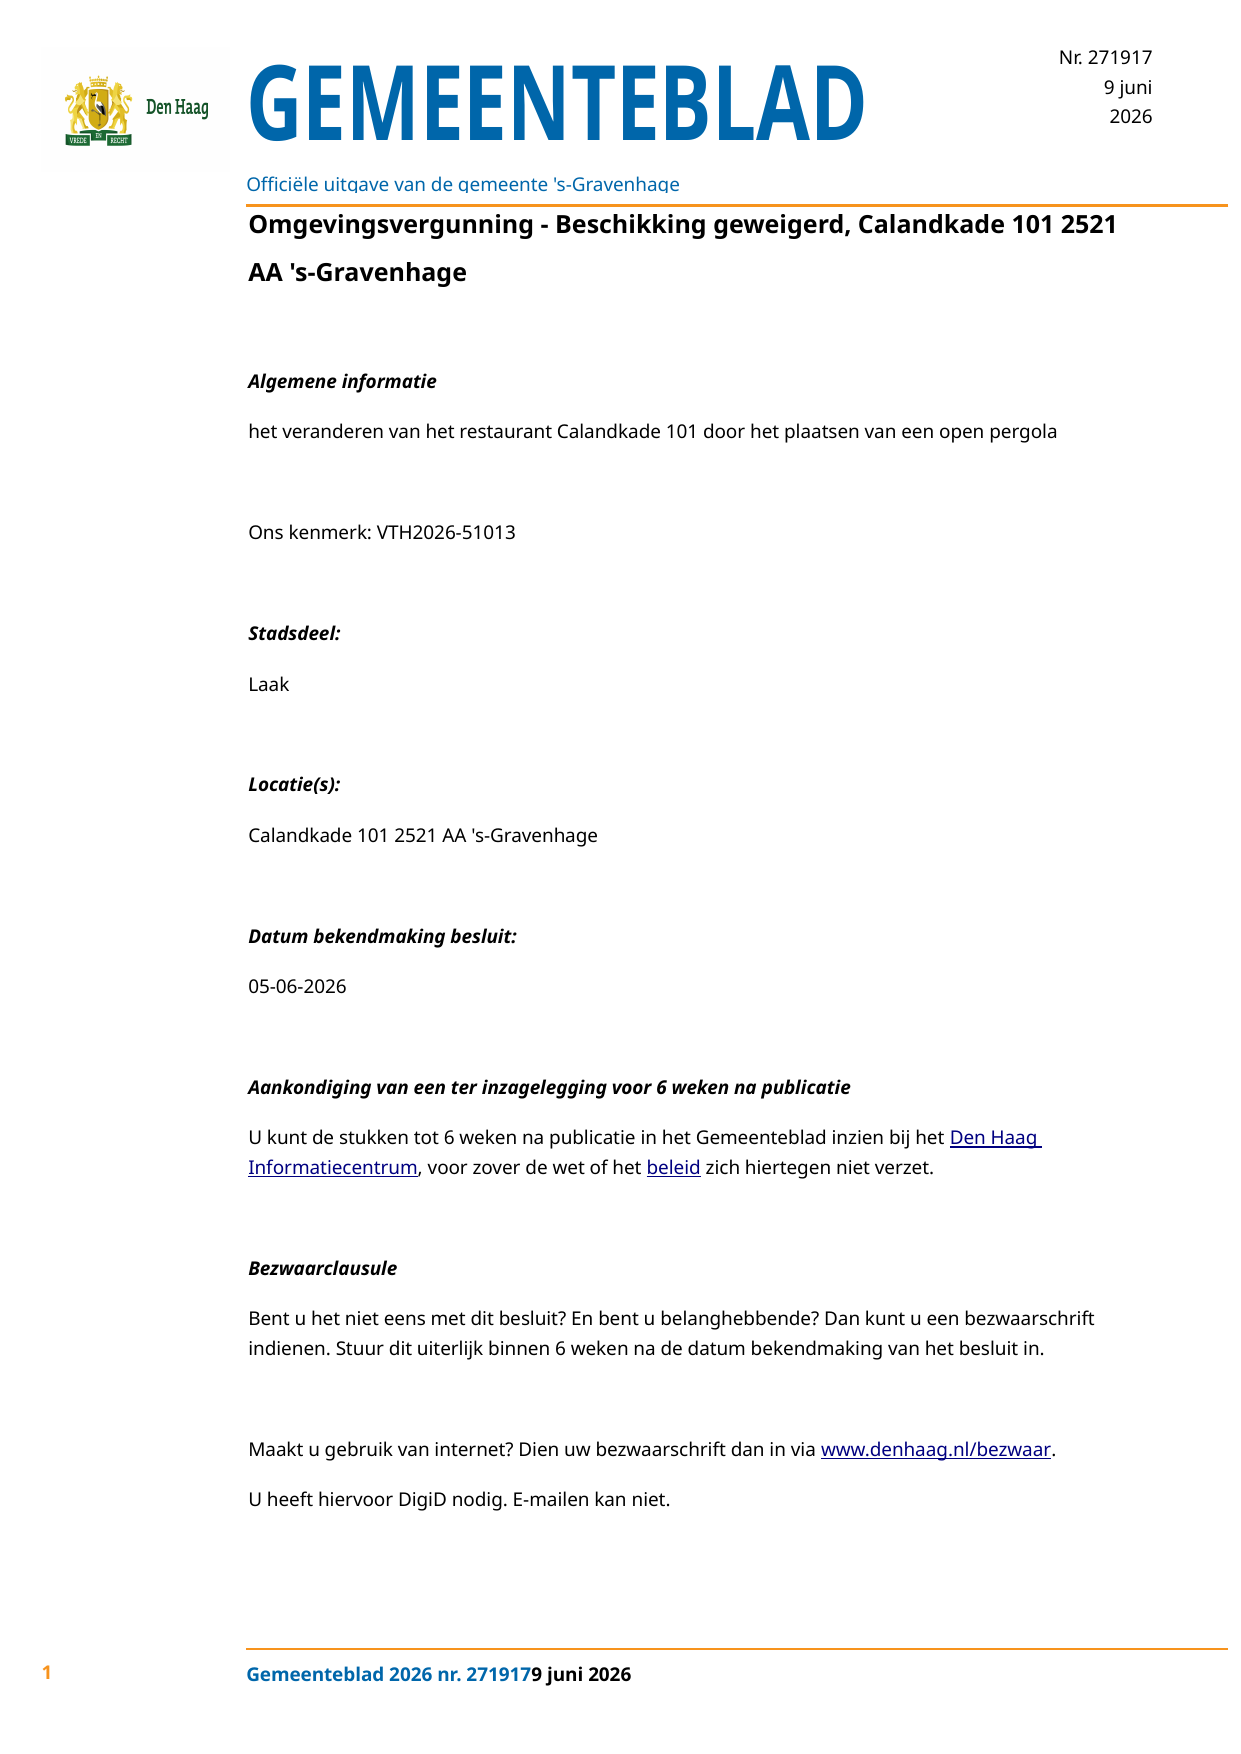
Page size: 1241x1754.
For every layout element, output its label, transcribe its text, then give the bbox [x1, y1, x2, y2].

text Algemene informatie [248, 368, 1152, 394]
text U kunt de stukken tot 6 weken na publicatie in het Gemeenteblad inzien bij het Den Haag Informatiecentrum, voor zover de wet of het beleid zich hiertegen niet verzet. [248, 1124, 1152, 1180]
text U heeft hiervoor DigiD nodig. E-mailen kan niet. [248, 1486, 1152, 1512]
text Locatie(s): [248, 772, 1152, 797]
text Aankondiging van een ter inzagelegging voor 6 weken na publicatie [248, 1074, 1152, 1100]
text Stadsdeel: [248, 620, 1152, 646]
text Laak [248, 671, 1152, 697]
text Datum bekendmaking besluit: [248, 923, 1152, 949]
text Bent u het niet eens met dit besluit? En bent u belanghebbende? Dan kunt u een bezwaarschrift indienen. Stuur dit uiterlijk binnen 6 weken na de datum bekendmaking van het besluit in. [248, 1305, 1152, 1361]
text Bezwaarclausule [248, 1255, 1152, 1281]
text 05-06-2026 [248, 973, 1152, 999]
text Ons kenmerk: VTH2026-51013 [248, 519, 1152, 545]
text Maakt u gebruik van internet? Dien uw bezwaarschrift dan in via www.denhaag.nl/bezwaar. [248, 1436, 1152, 1462]
text Calandkade 101 2521 AA 's-Gravenhage [248, 822, 1152, 848]
picture [41, 47, 231, 172]
text Omgevingsvergunning - Beschikking geweigerd, Calandkade 101 2521 AA 's-Gravenhage [248, 207, 1152, 288]
text het veranderen van het restaurant Calandkade 101 door het plaatsen van een open pergola [248, 419, 1152, 444]
